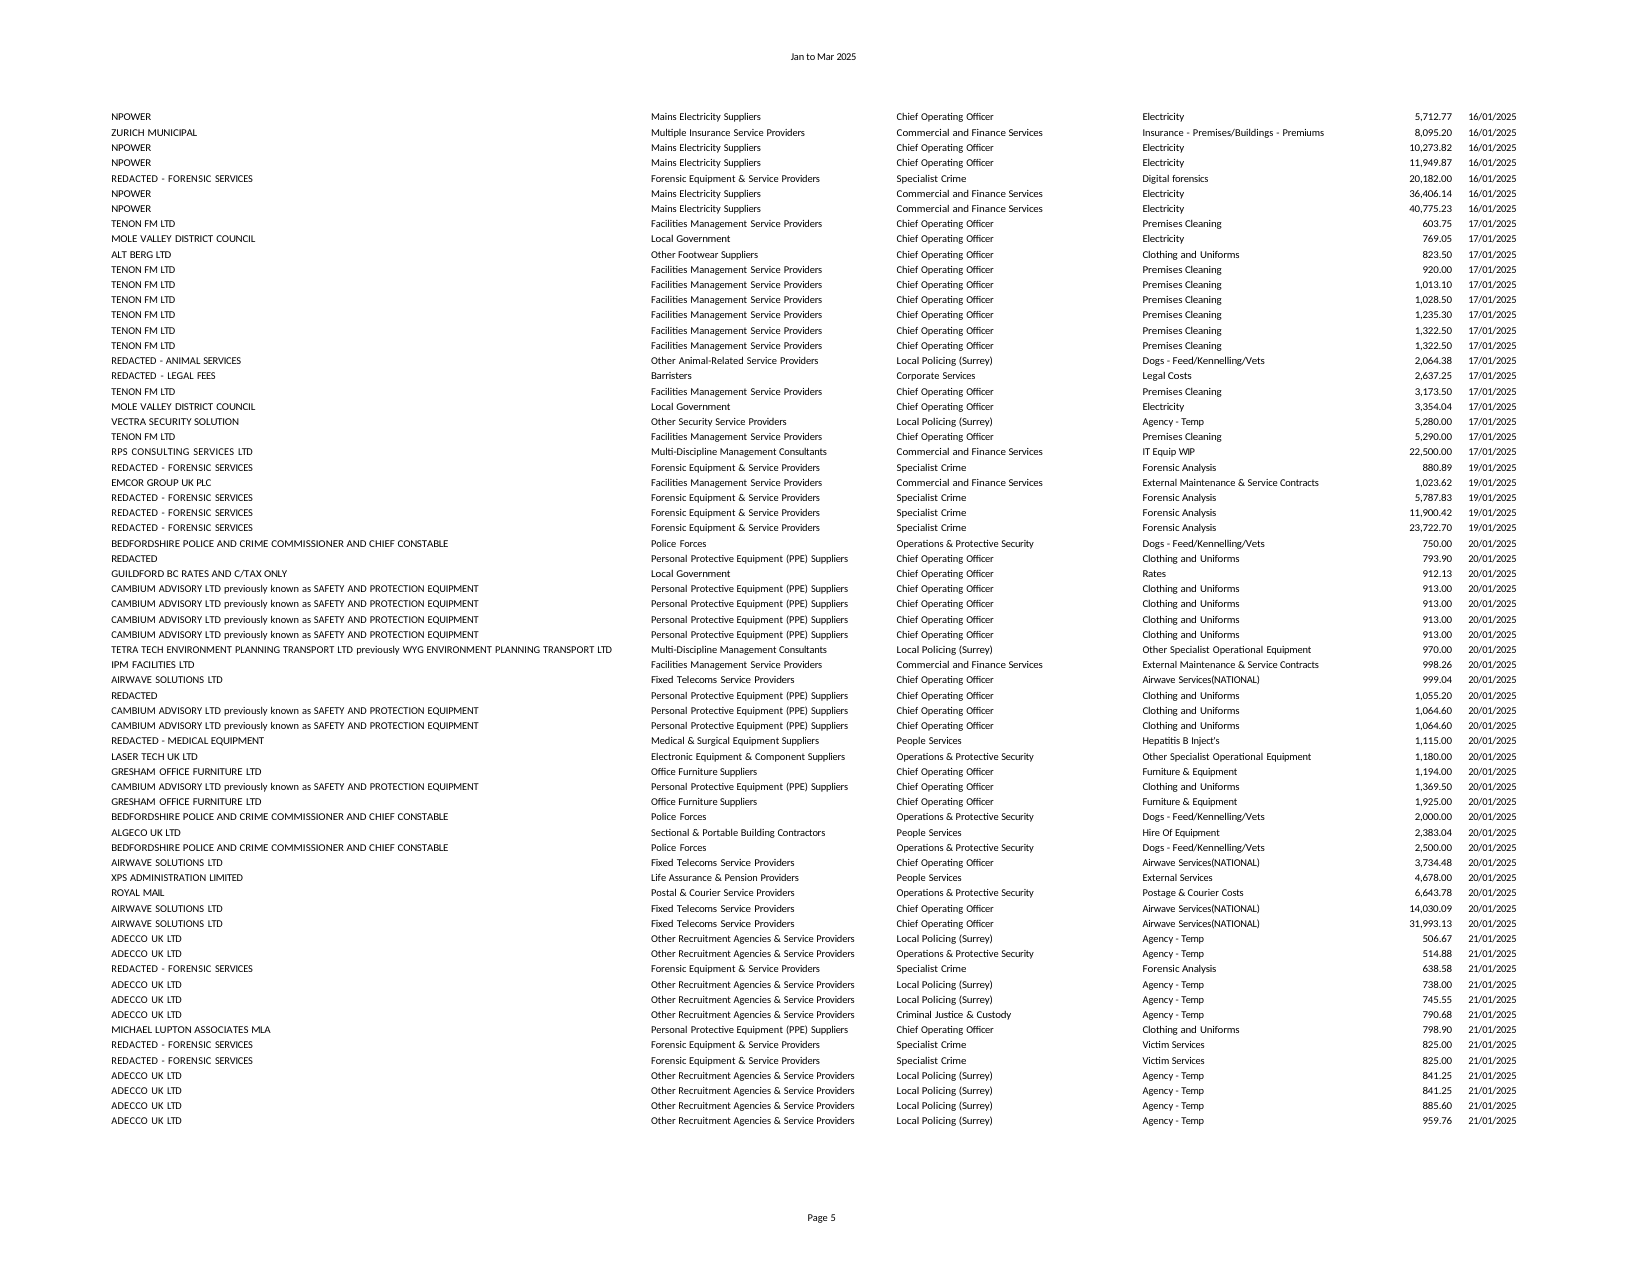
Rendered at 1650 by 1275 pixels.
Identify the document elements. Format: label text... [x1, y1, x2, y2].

table_cell REDACTED - LEGAL FEES [108, 369, 648, 384]
table_cell 20/01/2025 [1457, 536, 1526, 551]
table_cell Chief Operating Officer [894, 430, 1139, 445]
table_cell 17/01/2025 [1457, 262, 1526, 278]
table_cell Chief Operating Officer [894, 247, 1139, 262]
table_cell ADECCO UK LTD [108, 1008, 648, 1023]
table_cell Operations & Protective Security [894, 810, 1139, 825]
table_cell 20/01/2025 [1457, 627, 1526, 643]
table_cell Chief Operating Officer [894, 308, 1139, 323]
table_cell Operations & Protective Security [894, 536, 1139, 551]
table_cell Premises Cleaning [1140, 293, 1385, 308]
table_cell Other Recruitment Agencies & Service Providers [648, 993, 894, 1008]
table_cell NPOWER [108, 141, 648, 156]
table_cell 20/01/2025 [1457, 567, 1526, 582]
table_cell Personal Protective Equipment (PPE) Suppliers [648, 688, 894, 703]
table_cell 1,369.50 [1385, 780, 1457, 795]
table_cell Specialist Crime [894, 521, 1139, 536]
table_cell 21/01/2025 [1457, 977, 1526, 992]
table_cell 19/01/2025 [1457, 521, 1526, 536]
table_cell 10,273.82 [1385, 141, 1457, 156]
table_cell CAMBIUM ADVISORY LTD previously known as SAFETY AND PROTECTION EQUIPMENT [108, 704, 648, 719]
table_cell VECTRA SECURITY SOLUTION [108, 415, 648, 430]
table_cell 1,115.00 [1385, 734, 1457, 749]
table_cell 750.00 [1385, 536, 1457, 551]
table_cell AIRWAVE SOLUTIONS LTD [108, 916, 648, 932]
table_cell 825.00 [1385, 1053, 1457, 1068]
table_cell REDACTED - FORENSIC SERVICES [108, 491, 648, 506]
table_cell 17/01/2025 [1457, 232, 1526, 247]
table_cell Chief Operating Officer [894, 719, 1139, 734]
table_cell Premises Cleaning [1140, 430, 1385, 445]
table_cell 20/01/2025 [1457, 704, 1526, 719]
table_cell 5,290.00 [1385, 430, 1457, 445]
table_cell Personal Protective Equipment (PPE) Suppliers [648, 612, 894, 627]
table_cell Commercial and Finance Services [894, 202, 1139, 217]
table_cell Premises Cleaning [1140, 308, 1385, 323]
table_cell 23,722.70 [1385, 521, 1457, 536]
table_cell Other Recruitment Agencies & Service Providers [648, 1084, 894, 1099]
table_cell Chief Operating Officer [894, 582, 1139, 597]
table_cell 4,678.00 [1385, 871, 1457, 886]
table_cell 823.50 [1385, 247, 1457, 262]
table_cell Chief Operating Officer [894, 217, 1139, 232]
table_cell 17/01/2025 [1457, 430, 1526, 445]
table_cell Facilities Management Service Providers [648, 475, 894, 491]
table_cell BEDFORDSHIRE POLICE AND CRIME COMMISSIONER AND CHIEF CONSTABLE [108, 840, 648, 856]
table_cell Specialist Crime [894, 491, 1139, 506]
table_cell Other Recruitment Agencies & Service Providers [648, 947, 894, 962]
table_cell 19/01/2025 [1457, 506, 1526, 521]
table_cell 20/01/2025 [1457, 764, 1526, 779]
table_cell Mains Electricity Suppliers [648, 202, 894, 217]
table_cell CAMBIUM ADVISORY LTD previously known as SAFETY AND PROTECTION EQUIPMENT [108, 719, 648, 734]
table_cell Agency - Temp [1140, 977, 1385, 992]
table_cell Office Furniture Suppliers [648, 764, 894, 779]
table_cell CAMBIUM ADVISORY LTD previously known as SAFETY AND PROTECTION EQUIPMENT [108, 612, 648, 627]
table_cell Chief Operating Officer [894, 795, 1139, 810]
table_cell 20,182.00 [1385, 171, 1457, 186]
table_cell People Services [894, 825, 1139, 840]
table_cell REDACTED - ANIMAL SERVICES [108, 354, 648, 369]
table_cell Commercial and Finance Services [894, 475, 1139, 491]
table_cell Multi-Discipline Management Consultants [648, 643, 894, 658]
table_cell 638.58 [1385, 962, 1457, 977]
table_cell Forensic Analysis [1140, 962, 1385, 977]
table_cell Facilities Management Service Providers [648, 339, 894, 354]
table_cell REDACTED - FORENSIC SERVICES [108, 460, 648, 475]
table_cell Other Recruitment Agencies & Service Providers [648, 932, 894, 947]
table_cell Forensic Equipment & Service Providers [648, 962, 894, 977]
table_cell Chief Operating Officer [894, 688, 1139, 703]
table_cell 3,354.04 [1385, 399, 1457, 414]
table_cell Medical & Surgical Equipment Suppliers [648, 734, 894, 749]
table_cell Forensic Analysis [1140, 491, 1385, 506]
table_cell Police Forces [648, 810, 894, 825]
table_cell 17/01/2025 [1457, 278, 1526, 293]
table_cell Victim Services [1140, 1053, 1385, 1068]
table_cell CAMBIUM ADVISORY LTD previously known as SAFETY AND PROTECTION EQUIPMENT [108, 780, 648, 795]
table_cell Sectional & Portable Building Contractors [648, 825, 894, 840]
table_cell Electricity [1140, 110, 1385, 126]
table_cell Clothing and Uniforms [1140, 780, 1385, 795]
table_cell 21/01/2025 [1457, 1008, 1526, 1023]
table_cell 20/01/2025 [1457, 734, 1526, 749]
table_cell Specialist Crime [894, 460, 1139, 475]
table_cell Personal Protective Equipment (PPE) Suppliers [648, 627, 894, 643]
table_cell 959.76 [1385, 1114, 1457, 1128]
table_cell Electricity [1140, 141, 1385, 156]
table_cell 21/01/2025 [1457, 1084, 1526, 1099]
table_cell Airwave Services(NATIONAL) [1140, 916, 1385, 932]
table_cell 5,280.00 [1385, 415, 1457, 430]
table_cell Personal Protective Equipment (PPE) Suppliers [648, 780, 894, 795]
table_cell 913.00 [1385, 597, 1457, 612]
table_cell 17/01/2025 [1457, 399, 1526, 414]
table_cell 20/01/2025 [1457, 749, 1526, 764]
table_cell Clothing and Uniforms [1140, 582, 1385, 597]
table_cell 20/01/2025 [1457, 840, 1526, 856]
table_cell 17/01/2025 [1457, 415, 1526, 430]
table_cell 19/01/2025 [1457, 491, 1526, 506]
table_cell 20/01/2025 [1457, 901, 1526, 916]
table_cell Forensic Analysis [1140, 506, 1385, 521]
table_cell External Maintenance & Service Contracts [1140, 475, 1385, 491]
table_cell ALGECO UK LTD [108, 825, 648, 840]
table_cell Personal Protective Equipment (PPE) Suppliers [648, 597, 894, 612]
table_cell TENON FM LTD [108, 262, 648, 278]
table_cell Chief Operating Officer [894, 278, 1139, 293]
table_cell 970.00 [1385, 643, 1457, 658]
table_cell 17/01/2025 [1457, 384, 1526, 399]
table_cell NPOWER [108, 110, 648, 126]
table_cell Airwave Services(NATIONAL) [1140, 856, 1385, 871]
table_cell MOLE VALLEY DISTRICT COUNCIL [108, 232, 648, 247]
table_cell 912.13 [1385, 567, 1457, 582]
table_cell 5,712.77 [1385, 110, 1457, 126]
table_cell Other Footwear Suppliers [648, 247, 894, 262]
table_cell Airwave Services(NATIONAL) [1140, 901, 1385, 916]
table_cell Local Policing (Surrey) [894, 415, 1139, 430]
table_cell Forensic Equipment & Service Providers [648, 521, 894, 536]
table_cell Forensic Equipment & Service Providers [648, 506, 894, 521]
table_cell GRESHAM OFFICE FURNITURE LTD [108, 764, 648, 779]
table_cell 20/01/2025 [1457, 612, 1526, 627]
table_cell Dogs - Feed/Kennelling/Vets [1140, 536, 1385, 551]
table_cell Forensic Equipment & Service Providers [648, 1038, 894, 1053]
table_cell Agency - Temp [1140, 1069, 1385, 1084]
table_cell ROYAL MAIL [108, 886, 648, 901]
table_cell CAMBIUM ADVISORY LTD previously known as SAFETY AND PROTECTION EQUIPMENT [108, 627, 648, 643]
table_cell Victim Services [1140, 1038, 1385, 1053]
table_cell EMCOR GROUP UK PLC [108, 475, 648, 491]
table_cell 1,235.30 [1385, 308, 1457, 323]
table_cell Operations & Protective Security [894, 947, 1139, 962]
table_cell Specialist Crime [894, 171, 1139, 186]
table_cell REDACTED [108, 551, 648, 567]
table_cell Clothing and Uniforms [1140, 719, 1385, 734]
table_cell 2,000.00 [1385, 810, 1457, 825]
table_cell 17/01/2025 [1457, 369, 1526, 384]
table_cell 17/01/2025 [1457, 445, 1526, 460]
table_cell REDACTED - FORENSIC SERVICES [108, 521, 648, 536]
table_cell Hepatitis B Inject's [1140, 734, 1385, 749]
table_cell Specialist Crime [894, 506, 1139, 521]
table_cell Fixed Telecoms Service Providers [648, 673, 894, 688]
table_cell 16/01/2025 [1457, 110, 1526, 126]
table_cell Furniture & Equipment [1140, 764, 1385, 779]
table_cell 17/01/2025 [1457, 308, 1526, 323]
table_cell NPOWER [108, 202, 648, 217]
table_cell 20/01/2025 [1457, 780, 1526, 795]
table_cell 11,949.87 [1385, 156, 1457, 171]
table_cell 745.55 [1385, 993, 1457, 1008]
table_cell Chief Operating Officer [894, 673, 1139, 688]
table_cell Legal Costs [1140, 369, 1385, 384]
table_cell TENON FM LTD [108, 293, 648, 308]
table_cell TENON FM LTD [108, 384, 648, 399]
table_cell Agency - Temp [1140, 1008, 1385, 1023]
table_cell 19/01/2025 [1457, 475, 1526, 491]
table_cell 20/01/2025 [1457, 871, 1526, 886]
table_cell Multi-Discipline Management Consultants [648, 445, 894, 460]
table_cell Chief Operating Officer [894, 856, 1139, 871]
table_cell Local Policing (Surrey) [894, 1114, 1139, 1128]
table_cell 1,055.20 [1385, 688, 1457, 703]
table_cell Chief Operating Officer [894, 704, 1139, 719]
table_cell 841.25 [1385, 1069, 1457, 1084]
table_cell 913.00 [1385, 612, 1457, 627]
table_cell 16/01/2025 [1457, 202, 1526, 217]
table_cell Operations & Protective Security [894, 886, 1139, 901]
table_cell Furniture & Equipment [1140, 795, 1385, 810]
table_cell Other Animal-Related Service Providers [648, 354, 894, 369]
table_cell 738.00 [1385, 977, 1457, 992]
table_cell REDACTED - FORENSIC SERVICES [108, 1038, 648, 1053]
table_cell Agency - Temp [1140, 1084, 1385, 1099]
table_cell TENON FM LTD [108, 430, 648, 445]
table_cell 841.25 [1385, 1084, 1457, 1099]
table_cell 19/01/2025 [1457, 460, 1526, 475]
table_cell 17/01/2025 [1457, 323, 1526, 338]
table_cell 20/01/2025 [1457, 688, 1526, 703]
table_cell 603.75 [1385, 217, 1457, 232]
table_cell People Services [894, 871, 1139, 886]
table_cell Forensic Equipment & Service Providers [648, 460, 894, 475]
table_cell Facilities Management Service Providers [648, 430, 894, 445]
table_cell 20/01/2025 [1457, 673, 1526, 688]
table_cell 21/01/2025 [1457, 1114, 1526, 1128]
table_cell Mains Electricity Suppliers [648, 141, 894, 156]
table_cell Rates [1140, 567, 1385, 582]
table_cell Clothing and Uniforms [1140, 1023, 1385, 1038]
table_cell 20/01/2025 [1457, 916, 1526, 932]
table_cell Chief Operating Officer [894, 916, 1139, 932]
table_cell Multiple Insurance Service Providers [648, 126, 894, 141]
table_cell Electricity [1140, 186, 1385, 202]
table_cell External Services [1140, 871, 1385, 886]
table_cell 16/01/2025 [1457, 186, 1526, 202]
table_cell 20/01/2025 [1457, 825, 1526, 840]
table_cell Facilities Management Service Providers [648, 262, 894, 278]
table_cell 825.00 [1385, 1038, 1457, 1053]
table_cell 1,180.00 [1385, 749, 1457, 764]
table_cell 506.67 [1385, 932, 1457, 947]
table_cell Local Policing (Surrey) [894, 1099, 1139, 1114]
table_cell LASER TECH UK LTD [108, 749, 648, 764]
table_cell 885.60 [1385, 1099, 1457, 1114]
table_cell Chief Operating Officer [894, 339, 1139, 354]
table_cell Digital forensics [1140, 171, 1385, 186]
table_cell Electricity [1140, 156, 1385, 171]
table_cell ADECCO UK LTD [108, 1114, 648, 1128]
table_cell Premises Cleaning [1140, 262, 1385, 278]
table_cell ADECCO UK LTD [108, 932, 648, 947]
table_cell Commercial and Finance Services [894, 126, 1139, 141]
table_cell Postage & Courier Costs [1140, 886, 1385, 901]
table_cell Dogs - Feed/Kennelling/Vets [1140, 810, 1385, 825]
table_cell REDACTED - FORENSIC SERVICES [108, 962, 648, 977]
table_cell 20/01/2025 [1457, 810, 1526, 825]
table_cell AIRWAVE SOLUTIONS LTD [108, 901, 648, 916]
table_cell Postal & Courier Service Providers [648, 886, 894, 901]
table_cell Chief Operating Officer [894, 232, 1139, 247]
table_cell 920.00 [1385, 262, 1457, 278]
table_cell Local Government [648, 232, 894, 247]
table_cell Other Recruitment Agencies & Service Providers [648, 1008, 894, 1023]
table_cell Chief Operating Officer [894, 156, 1139, 171]
table_cell REDACTED - FORENSIC SERVICES [108, 1053, 648, 1068]
table_cell Operations & Protective Security [894, 840, 1139, 856]
table_cell BEDFORDSHIRE POLICE AND CRIME COMMISSIONER AND CHIEF CONSTABLE [108, 810, 648, 825]
table_cell ADECCO UK LTD [108, 993, 648, 1008]
table_cell Premises Cleaning [1140, 323, 1385, 338]
table_cell TENON FM LTD [108, 308, 648, 323]
table_cell 5,787.83 [1385, 491, 1457, 506]
table_cell Electricity [1140, 399, 1385, 414]
table_cell 17/01/2025 [1457, 354, 1526, 369]
table_cell 16/01/2025 [1457, 171, 1526, 186]
table_cell TENON FM LTD [108, 217, 648, 232]
table_cell Local Policing (Surrey) [894, 932, 1139, 947]
table_cell Fixed Telecoms Service Providers [648, 901, 894, 916]
table_cell TENON FM LTD [108, 323, 648, 338]
table_cell Local Policing (Surrey) [894, 1084, 1139, 1099]
table_cell IT Equip WIP [1140, 445, 1385, 460]
table_cell Specialist Crime [894, 1053, 1139, 1068]
table_cell REDACTED - FORENSIC SERVICES [108, 506, 648, 521]
table_cell 1,194.00 [1385, 764, 1457, 779]
table_cell Facilities Management Service Providers [648, 278, 894, 293]
table_cell Chief Operating Officer [894, 323, 1139, 338]
table_cell Electronic Equipment & Component Suppliers [648, 749, 894, 764]
table_cell Chief Operating Officer [894, 1023, 1139, 1038]
table_cell 20/01/2025 [1457, 551, 1526, 567]
table_cell Agency - Temp [1140, 1099, 1385, 1114]
table_cell 20/01/2025 [1457, 643, 1526, 658]
table_cell Other Recruitment Agencies & Service Providers [648, 1069, 894, 1084]
table_cell Electricity [1140, 232, 1385, 247]
table_cell Dogs - Feed/Kennelling/Vets [1140, 840, 1385, 856]
table_cell BEDFORDSHIRE POLICE AND CRIME COMMISSIONER AND CHIEF CONSTABLE [108, 536, 648, 551]
table_cell 999.04 [1385, 673, 1457, 688]
table_cell 514.88 [1385, 947, 1457, 962]
table_cell Other Specialist Operational Equipment [1140, 643, 1385, 658]
table_cell 880.89 [1385, 460, 1457, 475]
table_cell 20/01/2025 [1457, 658, 1526, 673]
table_cell Other Recruitment Agencies & Service Providers [648, 1099, 894, 1114]
table_cell ADECCO UK LTD [108, 977, 648, 992]
table_cell Office Furniture Suppliers [648, 795, 894, 810]
table_cell Insurance - Premises/Buildings - Premiums [1140, 126, 1385, 141]
table_cell Commercial and Finance Services [894, 445, 1139, 460]
table_cell 21/01/2025 [1457, 1099, 1526, 1114]
table_cell Forensic Equipment & Service Providers [648, 1053, 894, 1068]
table_cell Agency - Temp [1140, 932, 1385, 947]
table_cell 793.90 [1385, 551, 1457, 567]
table_cell Premises Cleaning [1140, 339, 1385, 354]
table_cell Chief Operating Officer [894, 399, 1139, 414]
table_cell 17/01/2025 [1457, 293, 1526, 308]
table_cell 1,023.62 [1385, 475, 1457, 491]
table_cell Personal Protective Equipment (PPE) Suppliers [648, 1023, 894, 1038]
table_cell 3,734.48 [1385, 856, 1457, 871]
table_cell Mains Electricity Suppliers [648, 156, 894, 171]
table_cell Electricity [1140, 202, 1385, 217]
table_cell Mains Electricity Suppliers [648, 186, 894, 202]
table_cell Operations & Protective Security [894, 749, 1139, 764]
table_cell RPS CONSULTING SERVICES LTD [108, 445, 648, 460]
table_cell Agency - Temp [1140, 947, 1385, 962]
table_cell Local Government [648, 567, 894, 582]
table_cell 913.00 [1385, 627, 1457, 643]
table_cell Police Forces [648, 840, 894, 856]
table_cell Forensic Analysis [1140, 460, 1385, 475]
table_cell Local Government [648, 399, 894, 414]
table_cell 3,173.50 [1385, 384, 1457, 399]
table_cell 2,500.00 [1385, 840, 1457, 856]
table_cell 20/01/2025 [1457, 582, 1526, 597]
table_cell 1,028.50 [1385, 293, 1457, 308]
table_cell 20/01/2025 [1457, 886, 1526, 901]
table_cell Chief Operating Officer [894, 293, 1139, 308]
table_cell Local Policing (Surrey) [894, 977, 1139, 992]
table_cell CAMBIUM ADVISORY LTD previously known as SAFETY AND PROTECTION EQUIPMENT [108, 582, 648, 597]
table_cell Life Assurance & Pension Providers [648, 871, 894, 886]
table_cell Clothing and Uniforms [1140, 612, 1385, 627]
table_cell Chief Operating Officer [894, 262, 1139, 278]
table_cell 21/01/2025 [1457, 1023, 1526, 1038]
table_cell Chief Operating Officer [894, 141, 1139, 156]
table_cell 798.90 [1385, 1023, 1457, 1038]
table_cell 21/01/2025 [1457, 1069, 1526, 1084]
table_cell MOLE VALLEY DISTRICT COUNCIL [108, 399, 648, 414]
table_cell 20/01/2025 [1457, 856, 1526, 871]
table_cell 1,322.50 [1385, 323, 1457, 338]
table_cell Hire Of Equipment [1140, 825, 1385, 840]
table_cell Agency - Temp [1140, 415, 1385, 430]
table_cell 6,643.78 [1385, 886, 1457, 901]
table_cell 2,064.38 [1385, 354, 1457, 369]
table_cell Chief Operating Officer [894, 597, 1139, 612]
table_cell 22,500.00 [1385, 445, 1457, 460]
table_cell Agency - Temp [1140, 1114, 1385, 1128]
table_cell ADECCO UK LTD [108, 1099, 648, 1114]
table_cell TETRA TECH ENVIRONMENT PLANNING TRANSPORT LTD previously WYG ENVIRONMENT PLANNING TRANSPORT LTD [108, 643, 648, 658]
table_cell 21/01/2025 [1457, 1038, 1526, 1053]
table_cell Local Policing (Surrey) [894, 1069, 1139, 1084]
table_cell Personal Protective Equipment (PPE) Suppliers [648, 704, 894, 719]
table_cell Dogs - Feed/Kennelling/Vets [1140, 354, 1385, 369]
table_cell Facilities Management Service Providers [648, 308, 894, 323]
table_cell ADECCO UK LTD [108, 1084, 648, 1099]
table_cell 769.05 [1385, 232, 1457, 247]
table_cell ALT BERG LTD [108, 247, 648, 262]
table_cell Chief Operating Officer [894, 567, 1139, 582]
table_cell REDACTED - FORENSIC SERVICES [108, 171, 648, 186]
table_cell Premises Cleaning [1140, 384, 1385, 399]
table_cell AIRWAVE SOLUTIONS LTD [108, 856, 648, 871]
table_cell 17/01/2025 [1457, 339, 1526, 354]
table_cell Agency - Temp [1140, 993, 1385, 1008]
table_cell 1,925.00 [1385, 795, 1457, 810]
table_cell Fixed Telecoms Service Providers [648, 856, 894, 871]
table_cell AIRWAVE SOLUTIONS LTD [108, 673, 648, 688]
table_cell CAMBIUM ADVISORY LTD previously known as SAFETY AND PROTECTION EQUIPMENT [108, 597, 648, 612]
table_cell Local Policing (Surrey) [894, 643, 1139, 658]
table_cell Clothing and Uniforms [1140, 247, 1385, 262]
table_cell 913.00 [1385, 582, 1457, 597]
table_cell Chief Operating Officer [894, 110, 1139, 126]
table_cell 21/01/2025 [1457, 962, 1526, 977]
table_cell Specialist Crime [894, 1038, 1139, 1053]
table_cell Premises Cleaning [1140, 217, 1385, 232]
table_cell ZURICH MUNICIPAL [108, 126, 648, 141]
table_cell Facilities Management Service Providers [648, 384, 894, 399]
table_cell Clothing and Uniforms [1140, 688, 1385, 703]
table_cell Chief Operating Officer [894, 627, 1139, 643]
table_cell 1,064.60 [1385, 719, 1457, 734]
table_cell ADECCO UK LTD [108, 947, 648, 962]
table_cell Clothing and Uniforms [1140, 627, 1385, 643]
table_cell Chief Operating Officer [894, 612, 1139, 627]
table_cell TENON FM LTD [108, 278, 648, 293]
table_cell Local Policing (Surrey) [894, 354, 1139, 369]
table_cell IPM FACILITIES LTD [108, 658, 648, 673]
table_cell Mains Electricity Suppliers [648, 110, 894, 126]
table_cell 1,013.10 [1385, 278, 1457, 293]
table_cell ADECCO UK LTD [108, 1069, 648, 1084]
table_cell 16/01/2025 [1457, 141, 1526, 156]
table_cell Other Security Service Providers [648, 415, 894, 430]
table_cell Facilities Management Service Providers [648, 323, 894, 338]
table_cell External Maintenance & Service Contracts [1140, 658, 1385, 673]
table_cell Forensic Analysis [1140, 521, 1385, 536]
table_cell 36,406.14 [1385, 186, 1457, 202]
table_cell MICHAEL LUPTON ASSOCIATES MLA [108, 1023, 648, 1038]
table_cell REDACTED [108, 688, 648, 703]
table_cell 998.26 [1385, 658, 1457, 673]
table_cell Facilities Management Service Providers [648, 658, 894, 673]
table_cell Commercial and Finance Services [894, 186, 1139, 202]
table_cell Forensic Equipment & Service Providers [648, 171, 894, 186]
table_cell Chief Operating Officer [894, 780, 1139, 795]
table_cell 20/01/2025 [1457, 795, 1526, 810]
table_cell Local Policing (Surrey) [894, 993, 1139, 1008]
table_cell 21/01/2025 [1457, 1053, 1526, 1068]
table_cell Corporate Services [894, 369, 1139, 384]
table_cell 40,775.23 [1385, 202, 1457, 217]
table_cell 790.68 [1385, 1008, 1457, 1023]
table_cell Chief Operating Officer [894, 901, 1139, 916]
table_cell Police Forces [648, 536, 894, 551]
table_cell Barristers [648, 369, 894, 384]
table_cell Chief Operating Officer [894, 551, 1139, 567]
table_cell Clothing and Uniforms [1140, 597, 1385, 612]
table_cell XPS ADMINISTRATION LIMITED [108, 871, 648, 886]
table_cell 20/01/2025 [1457, 597, 1526, 612]
table_cell 2,383.04 [1385, 825, 1457, 840]
table_cell NPOWER [108, 186, 648, 202]
table_cell People Services [894, 734, 1139, 749]
table_cell Clothing and Uniforms [1140, 551, 1385, 567]
table_cell Facilities Management Service Providers [648, 293, 894, 308]
table_cell Other Specialist Operational Equipment [1140, 749, 1385, 764]
table_cell Fixed Telecoms Service Providers [648, 916, 894, 932]
table_cell 31,993.13 [1385, 916, 1457, 932]
table_cell Other Recruitment Agencies & Service Providers [648, 1114, 894, 1128]
table_cell Personal Protective Equipment (PPE) Suppliers [648, 551, 894, 567]
table_cell Other Recruitment Agencies & Service Providers [648, 977, 894, 992]
table_cell 21/01/2025 [1457, 932, 1526, 947]
table_cell 17/01/2025 [1457, 247, 1526, 262]
table_cell Facilities Management Service Providers [648, 217, 894, 232]
table_cell Clothing and Uniforms [1140, 704, 1385, 719]
table_cell Criminal Justice & Custody [894, 1008, 1139, 1023]
table_cell 21/01/2025 [1457, 993, 1526, 1008]
table_cell Airwave Services(NATIONAL) [1140, 673, 1385, 688]
table_cell 17/01/2025 [1457, 217, 1526, 232]
table_cell 14,030.09 [1385, 901, 1457, 916]
table_cell 20/01/2025 [1457, 719, 1526, 734]
table_cell Specialist Crime [894, 962, 1139, 977]
table_cell 11,900.42 [1385, 506, 1457, 521]
table_cell 16/01/2025 [1457, 156, 1526, 171]
table_cell GRESHAM OFFICE FURNITURE LTD [108, 795, 648, 810]
table_cell 21/01/2025 [1457, 947, 1526, 962]
table_cell Forensic Equipment & Service Providers [648, 491, 894, 506]
table_cell TENON FM LTD [108, 339, 648, 354]
table_cell REDACTED - MEDICAL EQUIPMENT [108, 734, 648, 749]
table_cell Personal Protective Equipment (PPE) Suppliers [648, 719, 894, 734]
table_cell GUILDFORD BC RATES AND C/TAX ONLY [108, 567, 648, 582]
table_cell Premises Cleaning [1140, 278, 1385, 293]
table_cell Chief Operating Officer [894, 384, 1139, 399]
table_cell 16/01/2025 [1457, 126, 1526, 141]
table_cell NPOWER [108, 156, 648, 171]
table_cell Personal Protective Equipment (PPE) Suppliers [648, 582, 894, 597]
table_cell 2,637.25 [1385, 369, 1457, 384]
table_cell 1,064.60 [1385, 704, 1457, 719]
table_cell 8,095.20 [1385, 126, 1457, 141]
table_cell Commercial and Finance Services [894, 658, 1139, 673]
table_cell 1,322.50 [1385, 339, 1457, 354]
table_cell Chief Operating Officer [894, 764, 1139, 779]
